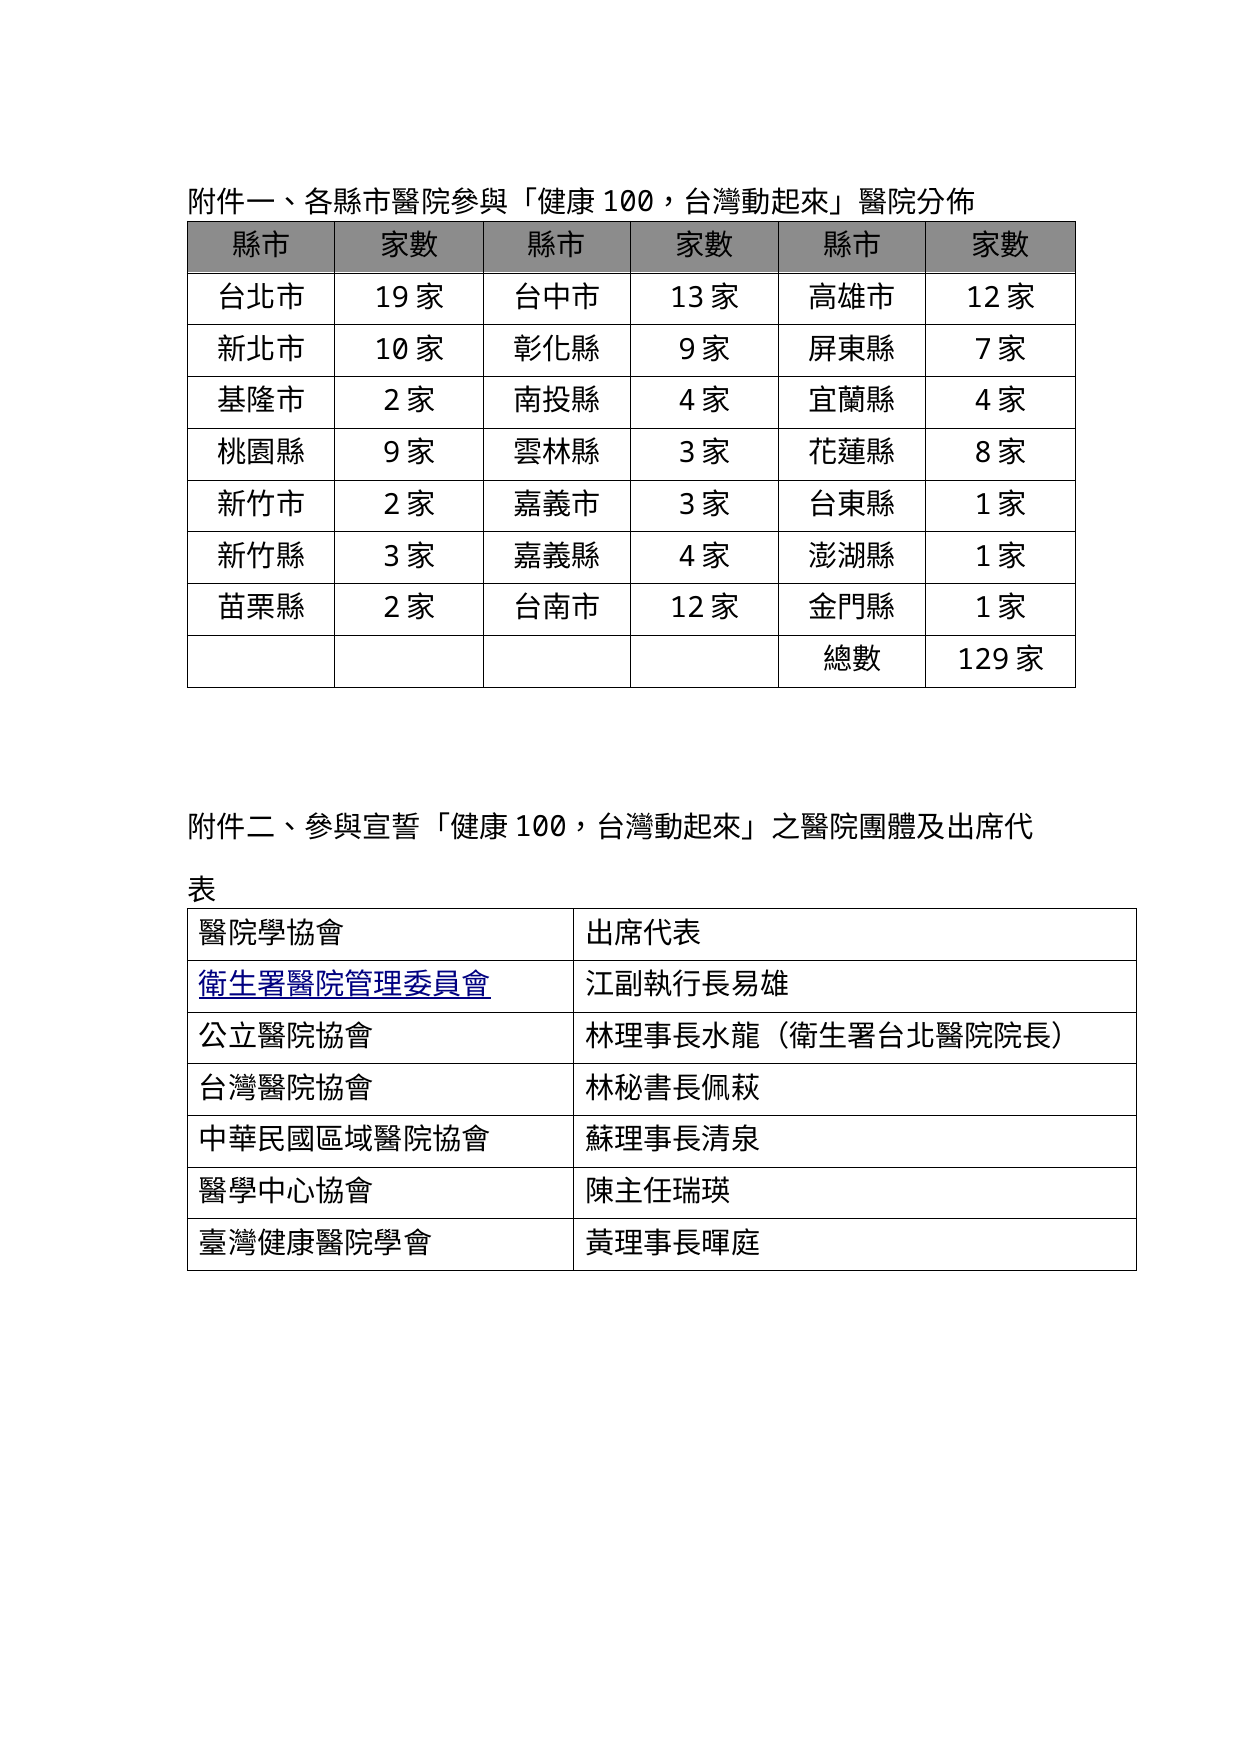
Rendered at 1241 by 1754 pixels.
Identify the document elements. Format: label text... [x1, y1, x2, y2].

table_cell 宜蘭縣 [779, 377, 925, 428]
table_cell 台北市 [188, 274, 334, 324]
table_cell 10家 [335, 325, 483, 376]
table_cell 3家 [335, 532, 483, 583]
table_cell 4家 [926, 377, 1075, 428]
table_cell 醫學中心協會 [188, 1168, 573, 1218]
table_cell 彰化縣 [484, 325, 630, 376]
table_header 縣市 [484, 222, 630, 272]
table_cell 台灣醫院協會 [188, 1064, 573, 1115]
table_cell 4家 [631, 532, 778, 583]
table_cell 中華民國區域醫院協會 [188, 1116, 573, 1167]
table_cell 總數 [779, 636, 925, 687]
table_header 出席代表 [574, 909, 1136, 960]
table_cell 9家 [631, 325, 778, 376]
table_cell 9家 [335, 429, 483, 479]
table_cell 2家 [335, 377, 483, 428]
table_cell 高雄市 [779, 274, 925, 324]
table_cell 1家 [926, 532, 1075, 583]
table_cell [631, 636, 778, 687]
table_cell 3家 [631, 429, 778, 479]
table_cell 蘇理事長清泉 [574, 1116, 1136, 1167]
table_cell 陳主任瑞瑛 [574, 1168, 1136, 1218]
table_cell 1家 [926, 584, 1075, 635]
table_cell 衛生署醫院管理委員會 [188, 961, 573, 1012]
table_cell 苗栗縣 [188, 584, 334, 635]
table_cell [484, 636, 630, 687]
table_cell 花蓮縣 [779, 429, 925, 479]
table_header 家數 [926, 222, 1075, 272]
table_cell [335, 636, 483, 687]
table_cell 台南市 [484, 584, 630, 635]
table_cell 19家 [335, 274, 483, 324]
table_cell 12家 [926, 274, 1075, 324]
table_cell 嘉義縣 [484, 532, 630, 583]
table_cell [188, 636, 334, 687]
table_cell 嘉義市 [484, 481, 630, 531]
table_cell 12家 [631, 584, 778, 635]
table_cell 屏東縣 [779, 325, 925, 376]
table_header 家數 [631, 222, 778, 272]
table_header 醫院學協會 [188, 909, 573, 960]
table_cell 2家 [335, 584, 483, 635]
table_cell 129家 [926, 636, 1075, 687]
table_cell 金門縣 [779, 584, 925, 635]
table_cell 基隆市 [188, 377, 334, 428]
table_cell 林秘書長佩萩 [574, 1064, 1136, 1115]
table_cell 3家 [631, 481, 778, 531]
table_cell 公立醫院協會 [188, 1013, 573, 1063]
table_cell 7家 [926, 325, 1075, 376]
table_cell 新竹縣 [188, 532, 334, 583]
table_cell 台東縣 [779, 481, 925, 531]
table_cell 臺灣健康醫院學會 [188, 1219, 573, 1270]
table_cell 4家 [631, 377, 778, 428]
table_cell 江副執行長易雄 [574, 961, 1136, 1012]
table_cell 黃理事長暉庭 [574, 1219, 1136, 1270]
table_cell 1家 [926, 481, 1075, 531]
table_header 家數 [335, 222, 483, 272]
table_cell 2家 [335, 481, 483, 531]
table_cell 林理事長水龍（衛生署台北醫院院長） [574, 1013, 1136, 1063]
table_header 縣市 [188, 222, 334, 272]
text 附件一、各縣市醫院參與「健康100，台灣動起來」醫院分佈 [187, 158, 1053, 221]
text 附件二、參與宣誓「健康100，台灣動起來」之醫院團體及出席代表 [187, 783, 1053, 908]
table_cell 南投縣 [484, 377, 630, 428]
table_cell 8家 [926, 429, 1075, 479]
table_cell 雲林縣 [484, 429, 630, 479]
table_cell 新竹市 [188, 481, 334, 531]
table_cell 桃園縣 [188, 429, 334, 479]
table_cell 澎湖縣 [779, 532, 925, 583]
table_cell 新北市 [188, 325, 334, 376]
table_cell 13家 [631, 274, 778, 324]
table_cell 台中市 [484, 274, 630, 324]
table_header 縣市 [779, 222, 925, 272]
